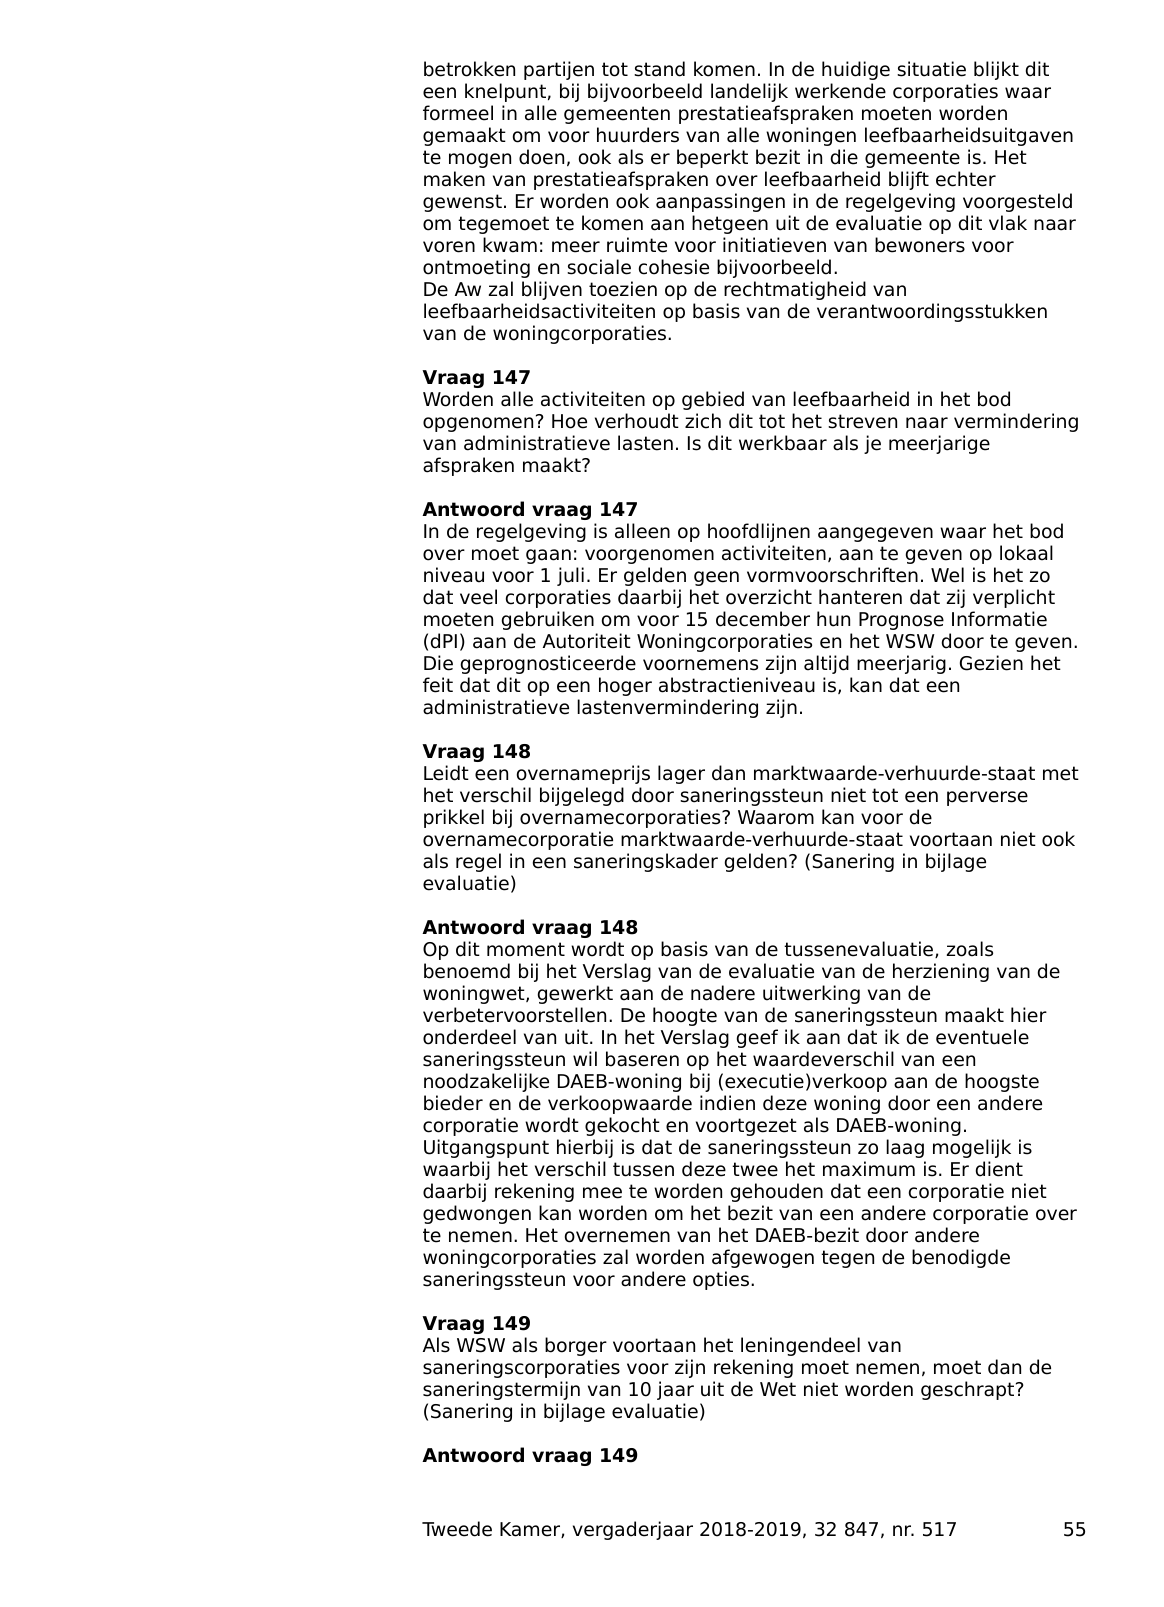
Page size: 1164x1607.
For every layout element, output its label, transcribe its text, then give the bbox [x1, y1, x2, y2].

text Vraag 149 [422, 1313, 1087, 1335]
text Vraag 147 [422, 367, 1087, 389]
text betrokken partijen tot stand komen. In de huidige situatie blijkt dit een knelpunt, bij bijvoorbeeld landelijk werkende corporaties waar formeel in alle gemeenten prestatieafspraken moeten worden gemaakt om voor huurders van alle woningen leefbaarheidsuitgaven te mogen doen, ook als er beperkt bezit in die gemeente is. Het maken van prestatieafspraken over leefbaarheid blijft echter gewenst. Er worden ook aanpassingen in de regelgeving voorgesteld om tegemoet te komen aan hetgeen uit de evaluatie op dit vlak naar voren kwam: meer ruimte voor initiatieven van bewoners voor ontmoeting en sociale cohesie bijvoorbeeld. [422, 59, 1087, 279]
text Antwoord vraag 147 [422, 499, 1087, 521]
text In de regelgeving is alleen op hoofdlijnen aangegeven waar het bod over moet gaan: voorgenomen activiteiten, aan te geven op lokaal niveau voor 1 juli. Er gelden geen vormvoorschriften. Wel is het zo dat veel corporaties daarbij het overzicht hanteren dat zij verplicht moeten gebruiken om voor 15 december hun Prognose Informatie (dPI) aan de Autoriteit Woningcorporaties en het WSW door te geven. Die geprognosticeerde voornemens zijn altijd meerjarig. Gezien het feit dat dit op een hoger abstractieniveau is, kan dat een administratieve lastenvermindering zijn. [422, 521, 1087, 719]
text Antwoord vraag 148 [422, 917, 1087, 939]
text Worden alle activiteiten op gebied van leefbaarheid in het bod opgenomen? Hoe verhoudt zich dit tot het streven naar vermindering van administratieve lasten. Is dit werkbaar als je meerjarige afspraken maakt? [422, 389, 1087, 477]
text Op dit moment wordt op basis van de tussenevaluatie, zoals benoemd bij het Verslag van de evaluatie van de herziening van de woningwet, gewerkt aan de nadere uitwerking van de verbetervoorstellen. De hoogte van de saneringssteun maakt hier onderdeel van uit. In het Verslag geef ik aan dat ik de eventuele saneringssteun wil baseren op het waardeverschil van een noodzakelijke DAEB-woning bij (executie)verkoop aan de hoogste bieder en de verkoopwaarde indien deze woning door een andere corporatie wordt gekocht en voortgezet als DAEB-woning. Uitgangspunt hierbij is dat de saneringssteun zo laag mogelijk is waarbij het verschil tussen deze twee het maximum is. Er dient daarbij rekening mee te worden gehouden dat een corporatie niet gedwongen kan worden om het bezit van een andere corporatie over te nemen. Het overnemen van het DAEB-bezit door andere woningcorporaties zal worden afgewogen tegen de benodigde saneringssteun voor andere opties. [422, 939, 1087, 1291]
text Leidt een overnameprijs lager dan marktwaarde-verhuurde-staat met het verschil bijgelegd door saneringssteun niet tot een perverse prikkel bij overnamecorporaties? Waarom kan voor de overnamecorporatie marktwaarde-verhuurde-staat voortaan niet ook als regel in een saneringskader gelden? (Sanering in bijlage evaluatie) [422, 763, 1087, 895]
text Als WSW als borger voortaan het leningendeel van saneringscorporaties voor zijn rekening moet nemen, moet dan de saneringstermijn van 10 jaar uit de Wet niet worden geschrapt? (Sanering in bijlage evaluatie) [422, 1335, 1087, 1423]
text Vraag 148 [422, 741, 1087, 763]
text De Aw zal blijven toezien op de rechtmatigheid van leefbaarheidsactiviteiten op basis van de verantwoordingsstukken van de woningcorporaties. [422, 279, 1087, 345]
text Antwoord vraag 149 [422, 1445, 1087, 1467]
